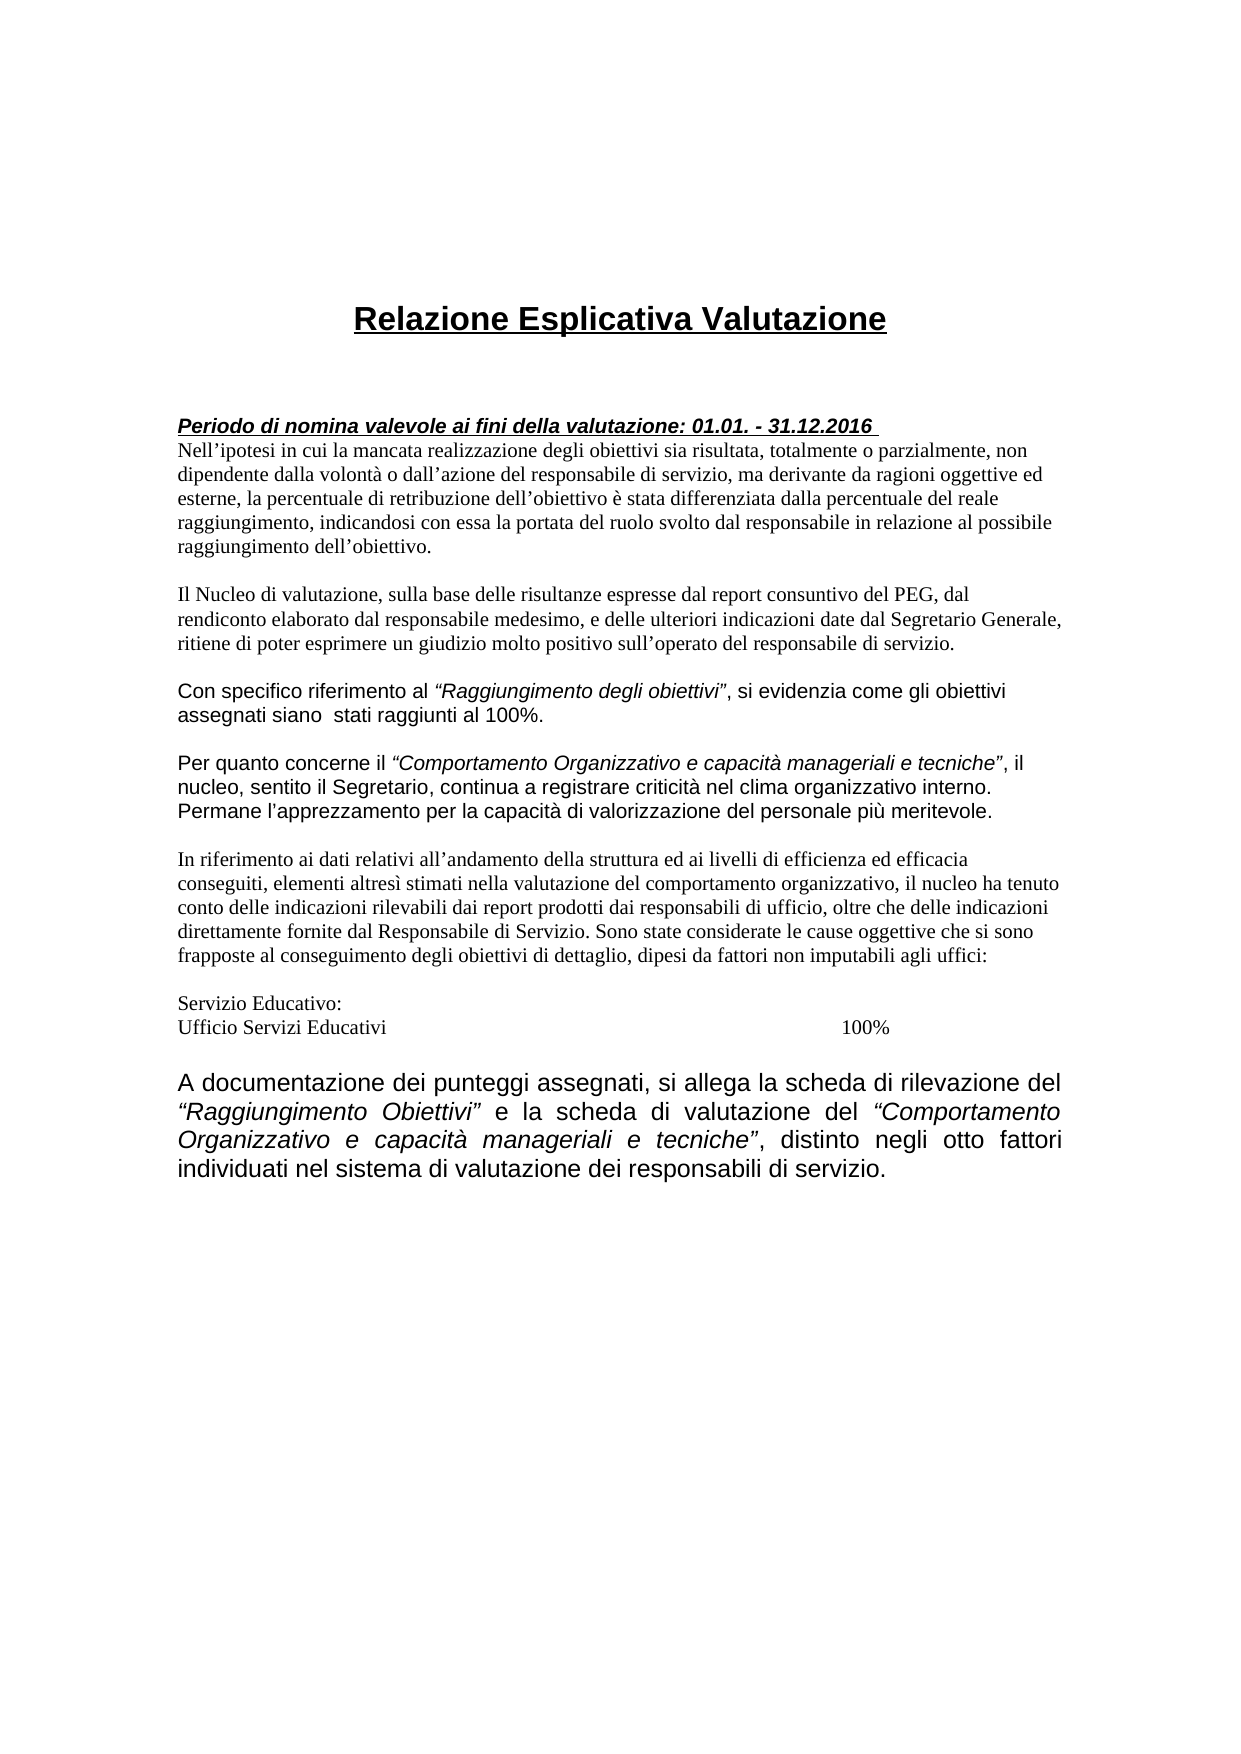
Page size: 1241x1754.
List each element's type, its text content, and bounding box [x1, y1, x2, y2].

text Relazione Esplicativa Valutazione [177, 299, 1063, 337]
text A documentazione dei punteggi assegnati, si allega la scheda di rilevazione del “Raggiungimento Obiettivi” e la scheda di valutazione del “Comportamento Organizzativo e capacità manageriali e tecniche”, distinto negli otto fattori individuati nel sistema di valutazione dei responsabili di servizio. [177, 1068, 1063, 1183]
text Ufficio Servizi Educativi 100% [177, 1015, 1063, 1039]
text Nell’ipotesi in cui la mancata realizzazione degli obiettivi sia risultata, totalmente o parzialmente, non dipendente dalla volontà o dall’azione del responsabile di servizio, ma derivante da ragioni oggettive ed esterne, la percentuale di retribuzione dell’obiettivo è stata differenziata dalla percentuale del reale raggiungimento, indicandosi con essa la portata del ruolo svolto dal responsabile in relazione al possibile raggiungimento dell’obiettivo. [177, 438, 1063, 558]
text Con specifico riferimento al “Raggiungimento degli obiettivi”, si evidenzia come gli obiettivi assegnati siano stati raggiunti al 100%. [177, 679, 1063, 727]
text In riferimento ai dati relativi all’andamento della struttura ed ai livelli di efficienza ed efficacia conseguiti, elementi altresì stimati nella valutazione del comportamento organizzativo, il nucleo ha tenuto conto delle indicazioni rilevabili dai report prodotti dai responsabili di ufficio, oltre che delle indicazioni direttamente fornite dal Responsabile di Servizio. Sono state considerate le cause oggettive che si sono frapposte al conseguimento degli obiettivi di dettaglio, dipesi da fattori non imputabili agli uffici: [177, 847, 1063, 967]
text Servizio Educativo: [177, 991, 1063, 1015]
text Per quanto concerne il “Comportamento Organizzativo e capacità manageriali e tecniche”, il nucleo, sentito il Segretario, continua a registrare criticità nel clima organizzativo interno. Permane l’apprezzamento per la capacità di valorizzazione del personale più meritevole. [177, 751, 1063, 822]
text Il Nucleo di valutazione, sulla base delle risultanze espresse dal report consuntivo del PEG, dal rendiconto elaborato dal responsabile medesimo, e delle ulteriori indicazioni date dal Segretario Generale, ritiene di poter esprimere un giudizio molto positivo sull’operato del responsabile di servizio. [177, 582, 1063, 654]
subtitle Periodo di nomina valevole ai fini della valutazione: 01.01. - 31.12.2016 [177, 414, 1063, 438]
